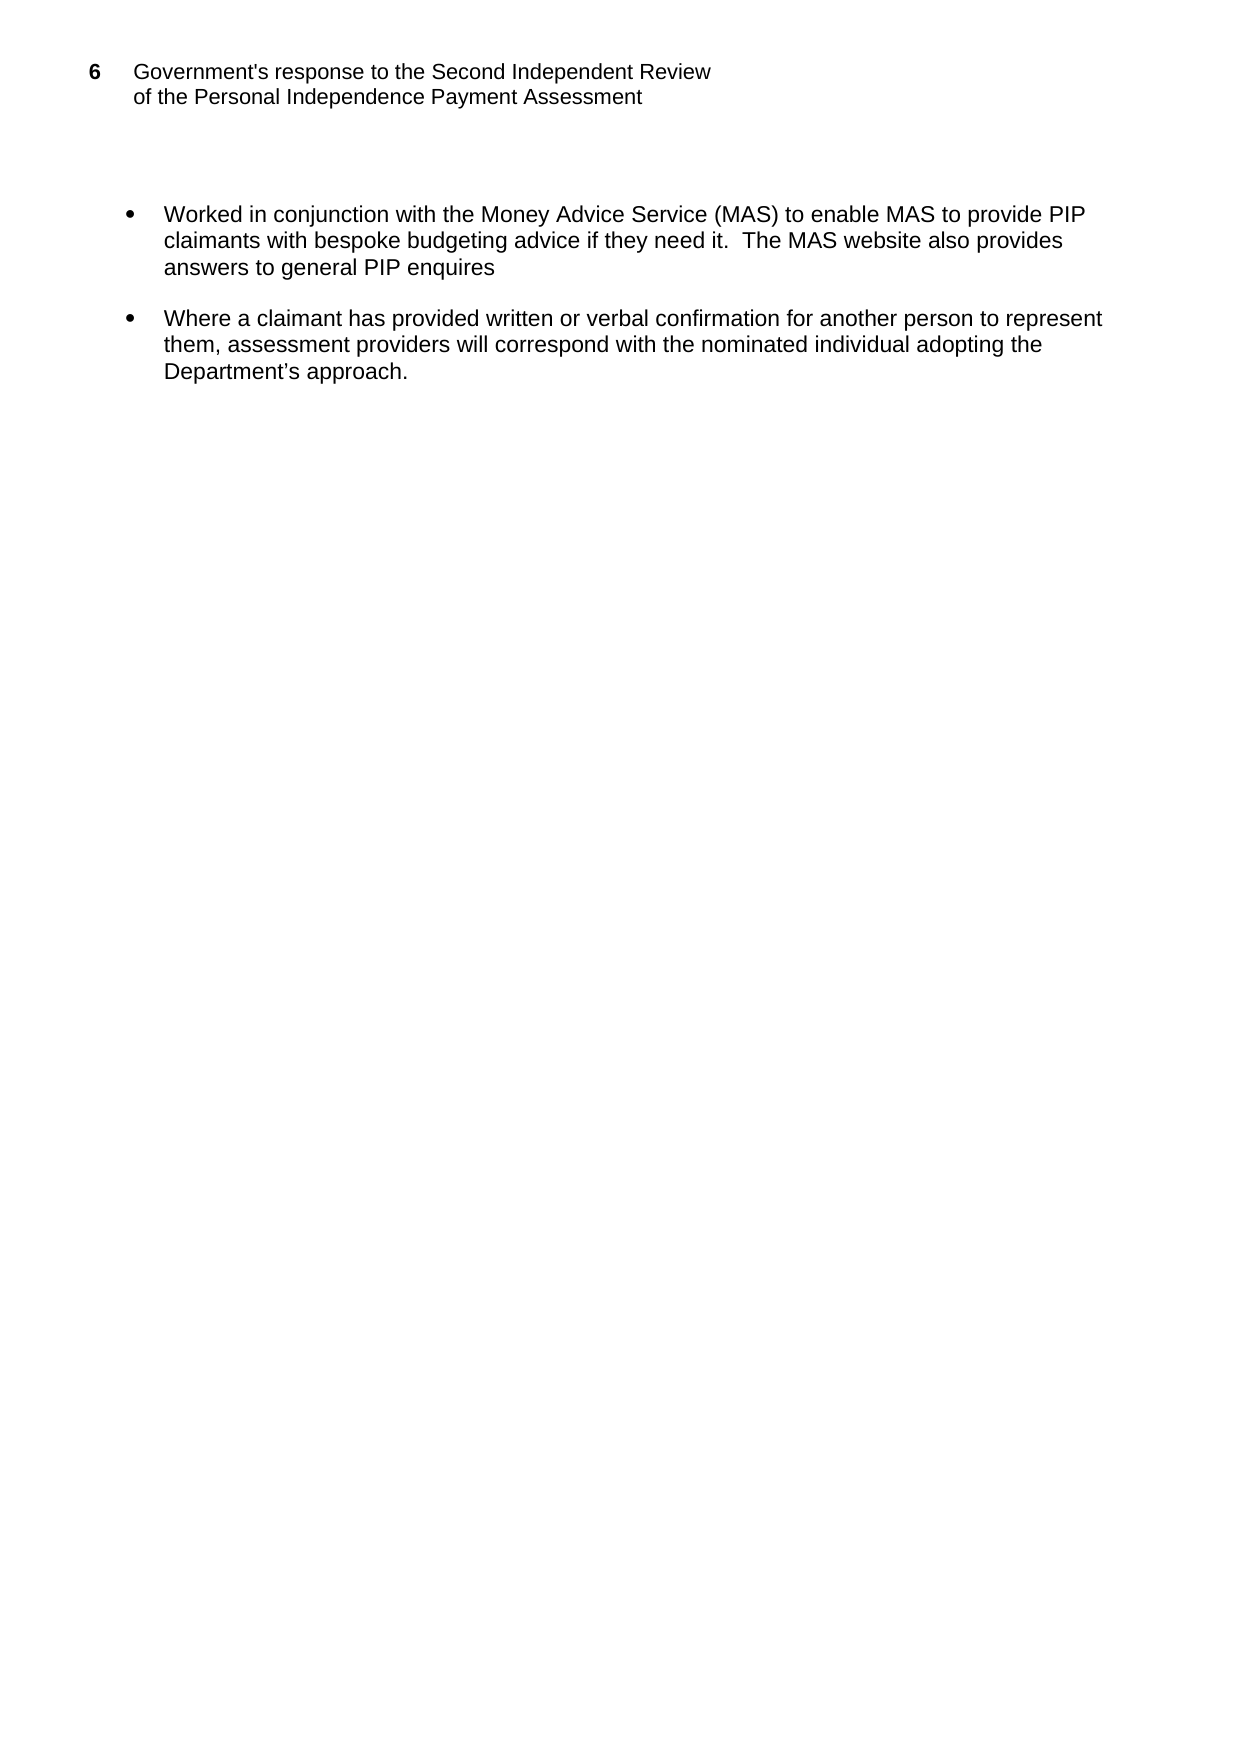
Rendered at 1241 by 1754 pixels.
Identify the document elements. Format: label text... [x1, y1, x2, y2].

list Worked in conjunction with the Money Advice Service (MAS) to enable MAS to provide PIP claimants with bespoke budgeting advice if they need it. The MAS website also provides answers to general PIP enquires [126, 201, 1152, 280]
list Where a claimant has provided written or verbal confirmation for another person to represent them, assessment providers will correspond with the nominated individual adopting the Department’s approach. [126, 305, 1152, 384]
